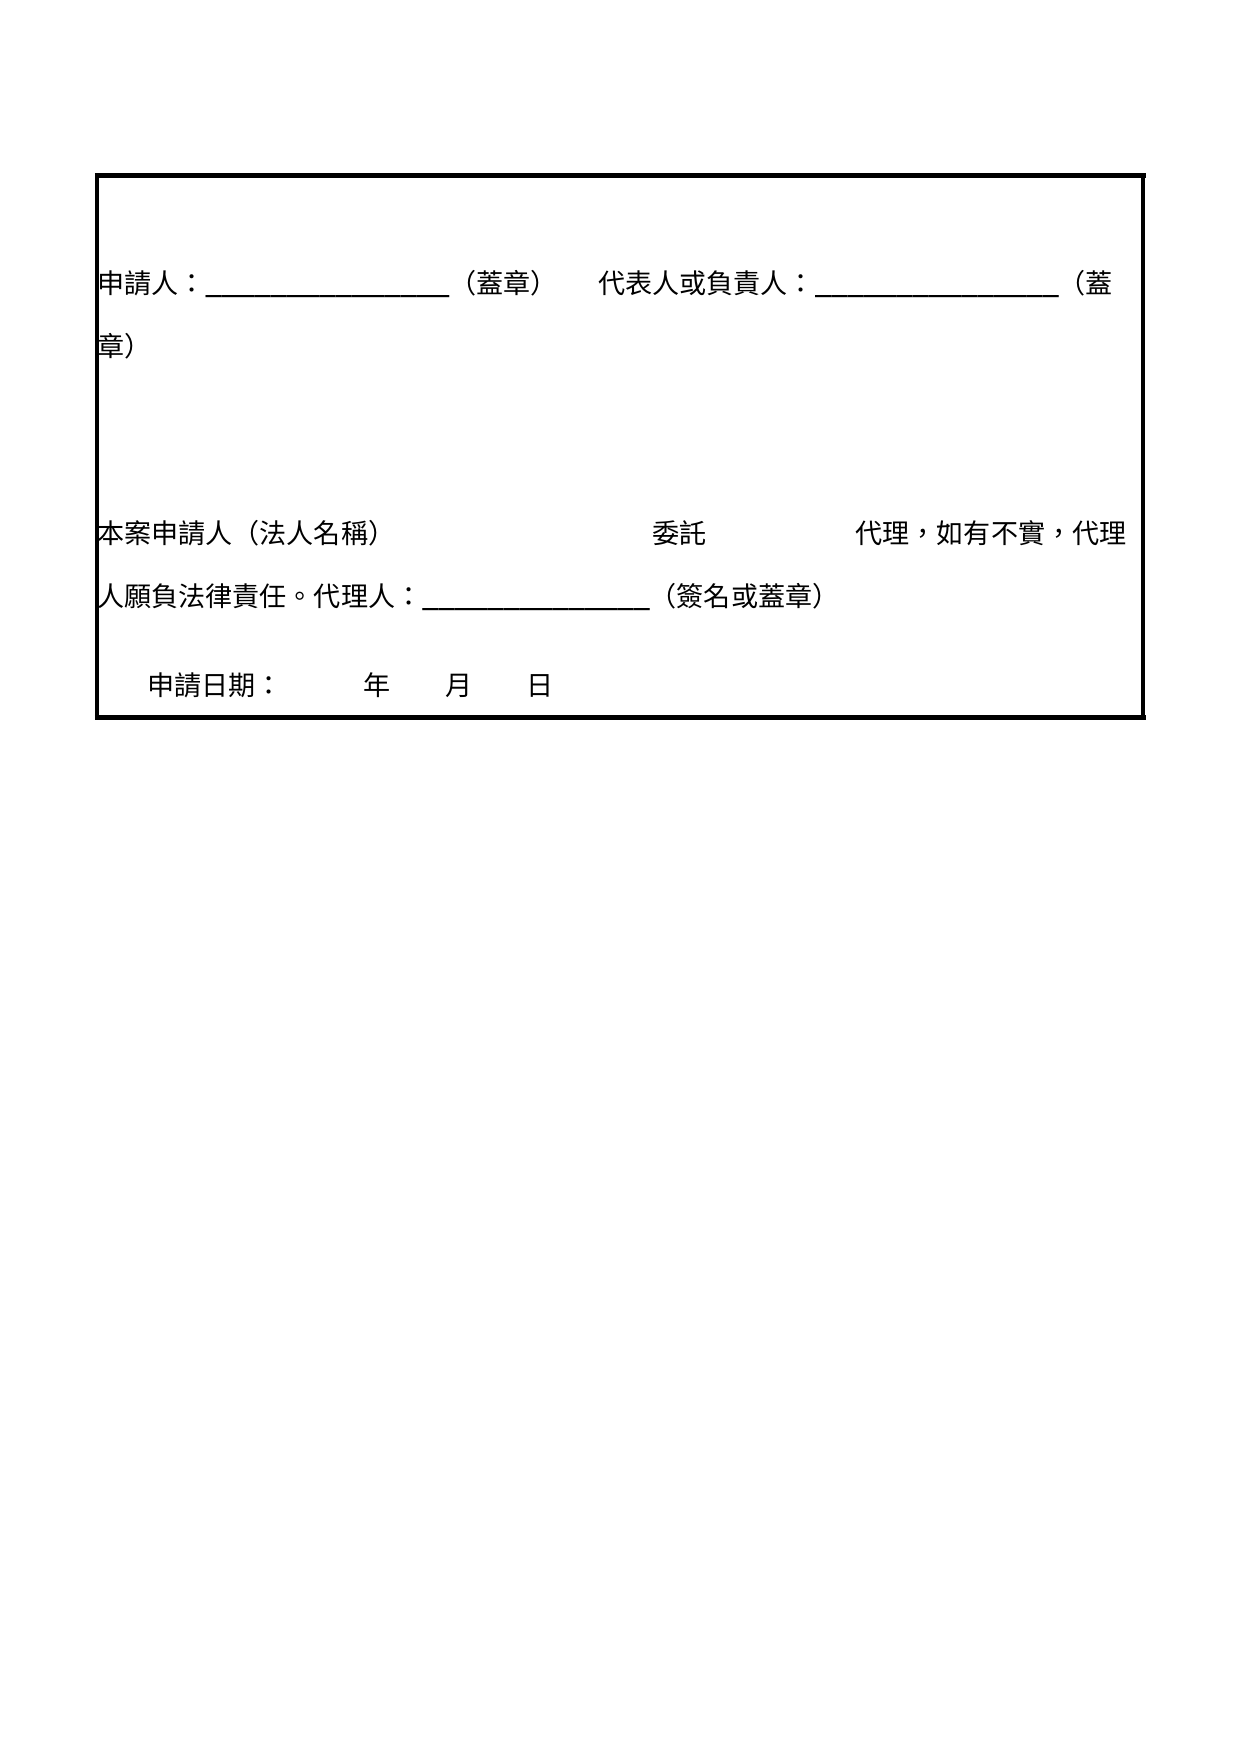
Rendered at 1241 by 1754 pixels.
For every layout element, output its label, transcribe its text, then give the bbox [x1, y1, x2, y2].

table_header 申請人：_______________（蓋章） 代表人或負責人：_______________（蓋章） 本案申請人（法人名稱） 委託 代理，如有不實，代理人願負法律責任。代理人：______________（簽名或蓋章） 申請日期： 年 月 日 [99, 178, 1141, 715]
